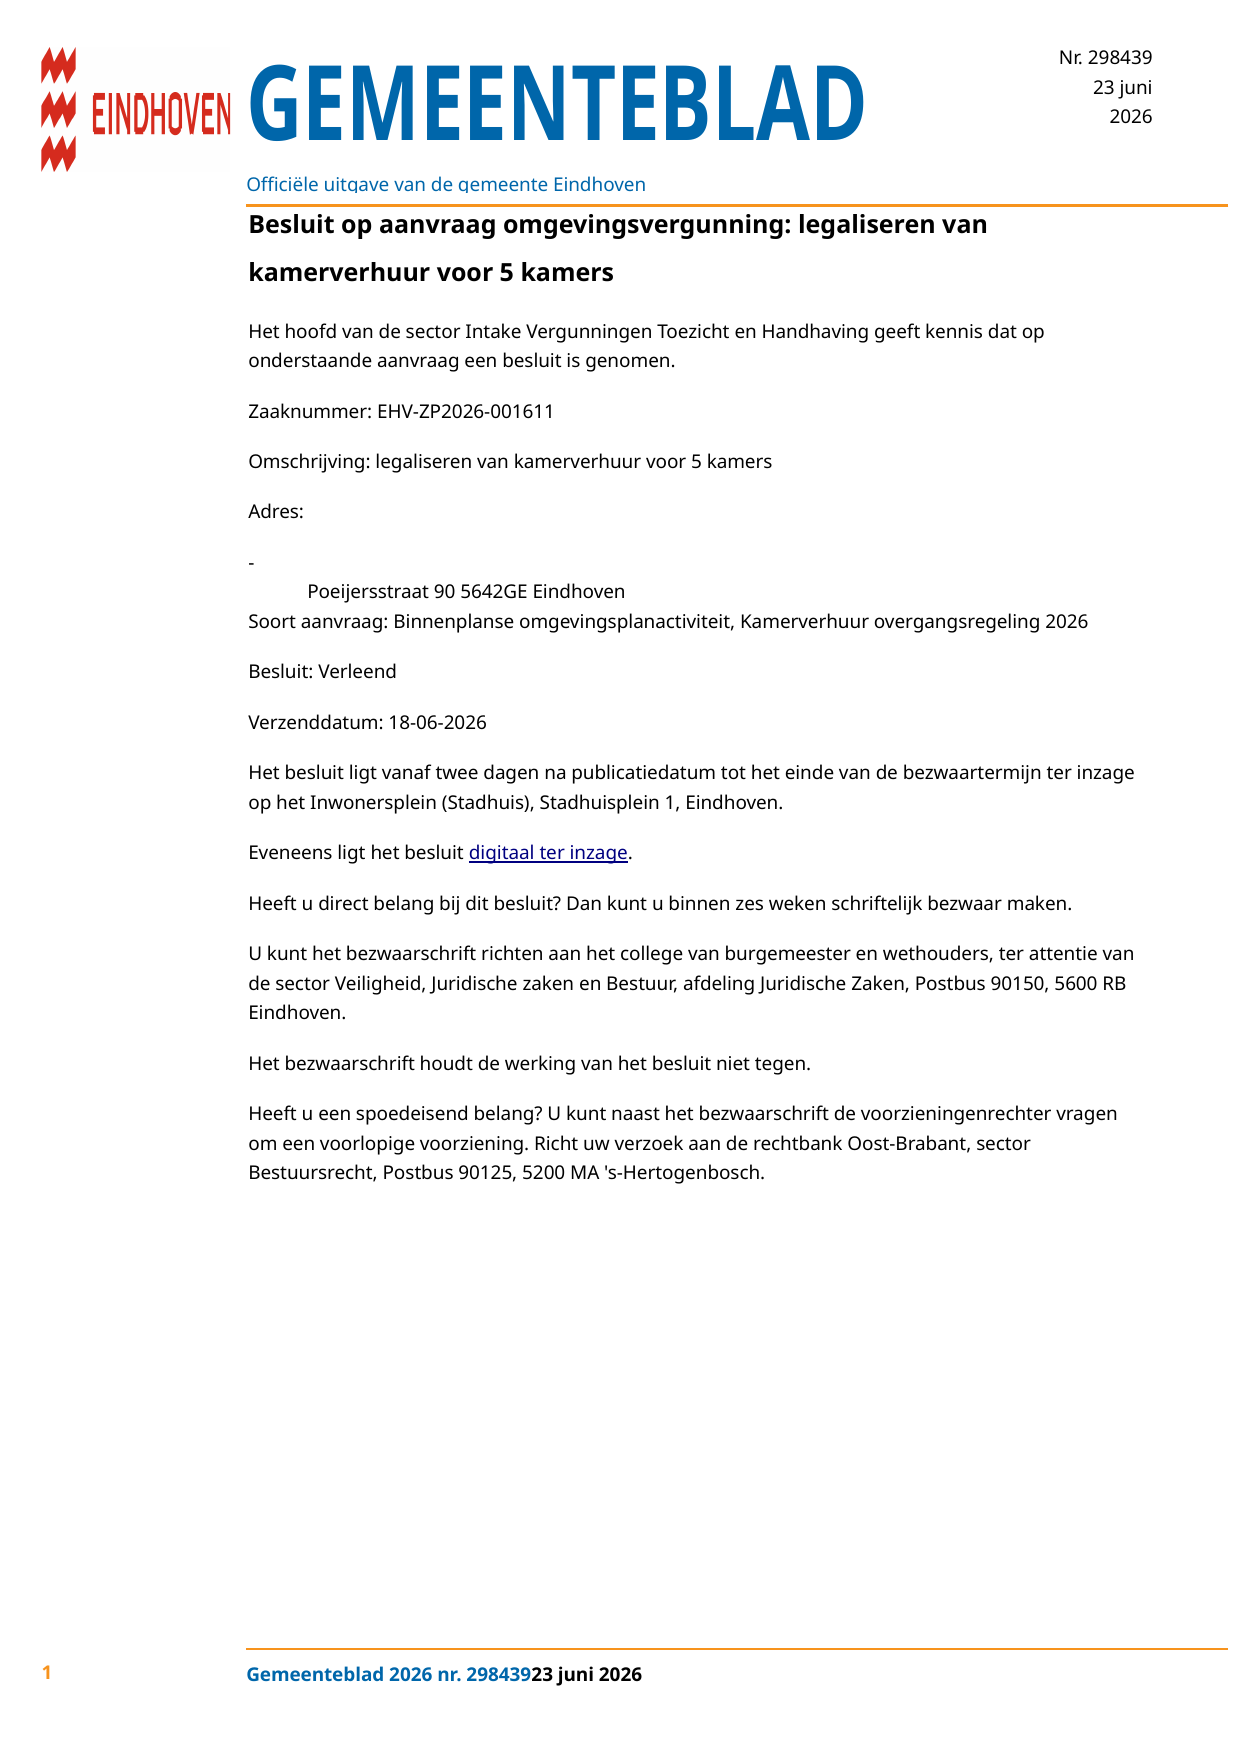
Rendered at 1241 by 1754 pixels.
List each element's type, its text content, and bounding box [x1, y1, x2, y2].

text Besluit op aanvraag omgevingsvergunning: legaliseren van kamerverhuur voor 5 kamers [248, 207, 1152, 288]
text Soort aanvraag: Binnenplanse omgevingsplanactiviteit, Kamerverhuur overgangsregeling 2026 [248, 608, 1152, 634]
text Eveneens ligt het besluit digitaal ter inzage. [248, 839, 1152, 865]
text Het besluit ligt vanaf twee dagen na publicatiedatum tot het einde van de bezwaartermijn ter inzage op het Inwonersplein (Stadhuis), Stadhuisplein 1, Eindhoven. [248, 759, 1152, 815]
text Heeft u een spoedeisend belang? U kunt naast het bezwaarschrift de voorzieningenrechter vragen om een voorlopige voorziening. Richt uw verzoek aan de rechtbank Oost-Brabant, sector Bestuursrecht, Postbus 90125, 5200 MA 's-Hertogenbosch. [248, 1100, 1152, 1185]
text Verzenddatum: 18-06-2026 [248, 709, 1152, 735]
text Omschrijving: legaliseren van kamerverhuur voor 5 kamers [248, 448, 1152, 474]
list Poeijersstraat 90 5642GE Eindhoven [248, 579, 1152, 604]
text Adres: [248, 499, 1152, 524]
text Zaaknummer: EHV-ZP2026-001611 [248, 398, 1152, 424]
picture [41, 47, 231, 172]
text Heeft u direct belang bij dit besluit? Dan kunt u binnen zes weken schriftelijk bezwaar maken. [248, 890, 1152, 916]
text U kunt het bezwaarschrift richten aan het college van burgemeester en wethouders, ter attentie van de sector Veiligheid, Juridische zaken en Bestuur, afdeling Juridische Zaken, Postbus 90150, 5600 RB Eindhoven. [248, 940, 1152, 1025]
text Het bezwaarschrift houdt de werking van het besluit niet tegen. [248, 1050, 1152, 1076]
text Besluit: Verleend [248, 659, 1152, 684]
text Het hoofd van de sector Intake Vergunningen Toezicht en Handhaving geeft kennis dat op onderstaande aanvraag een besluit is genomen. [248, 318, 1152, 373]
